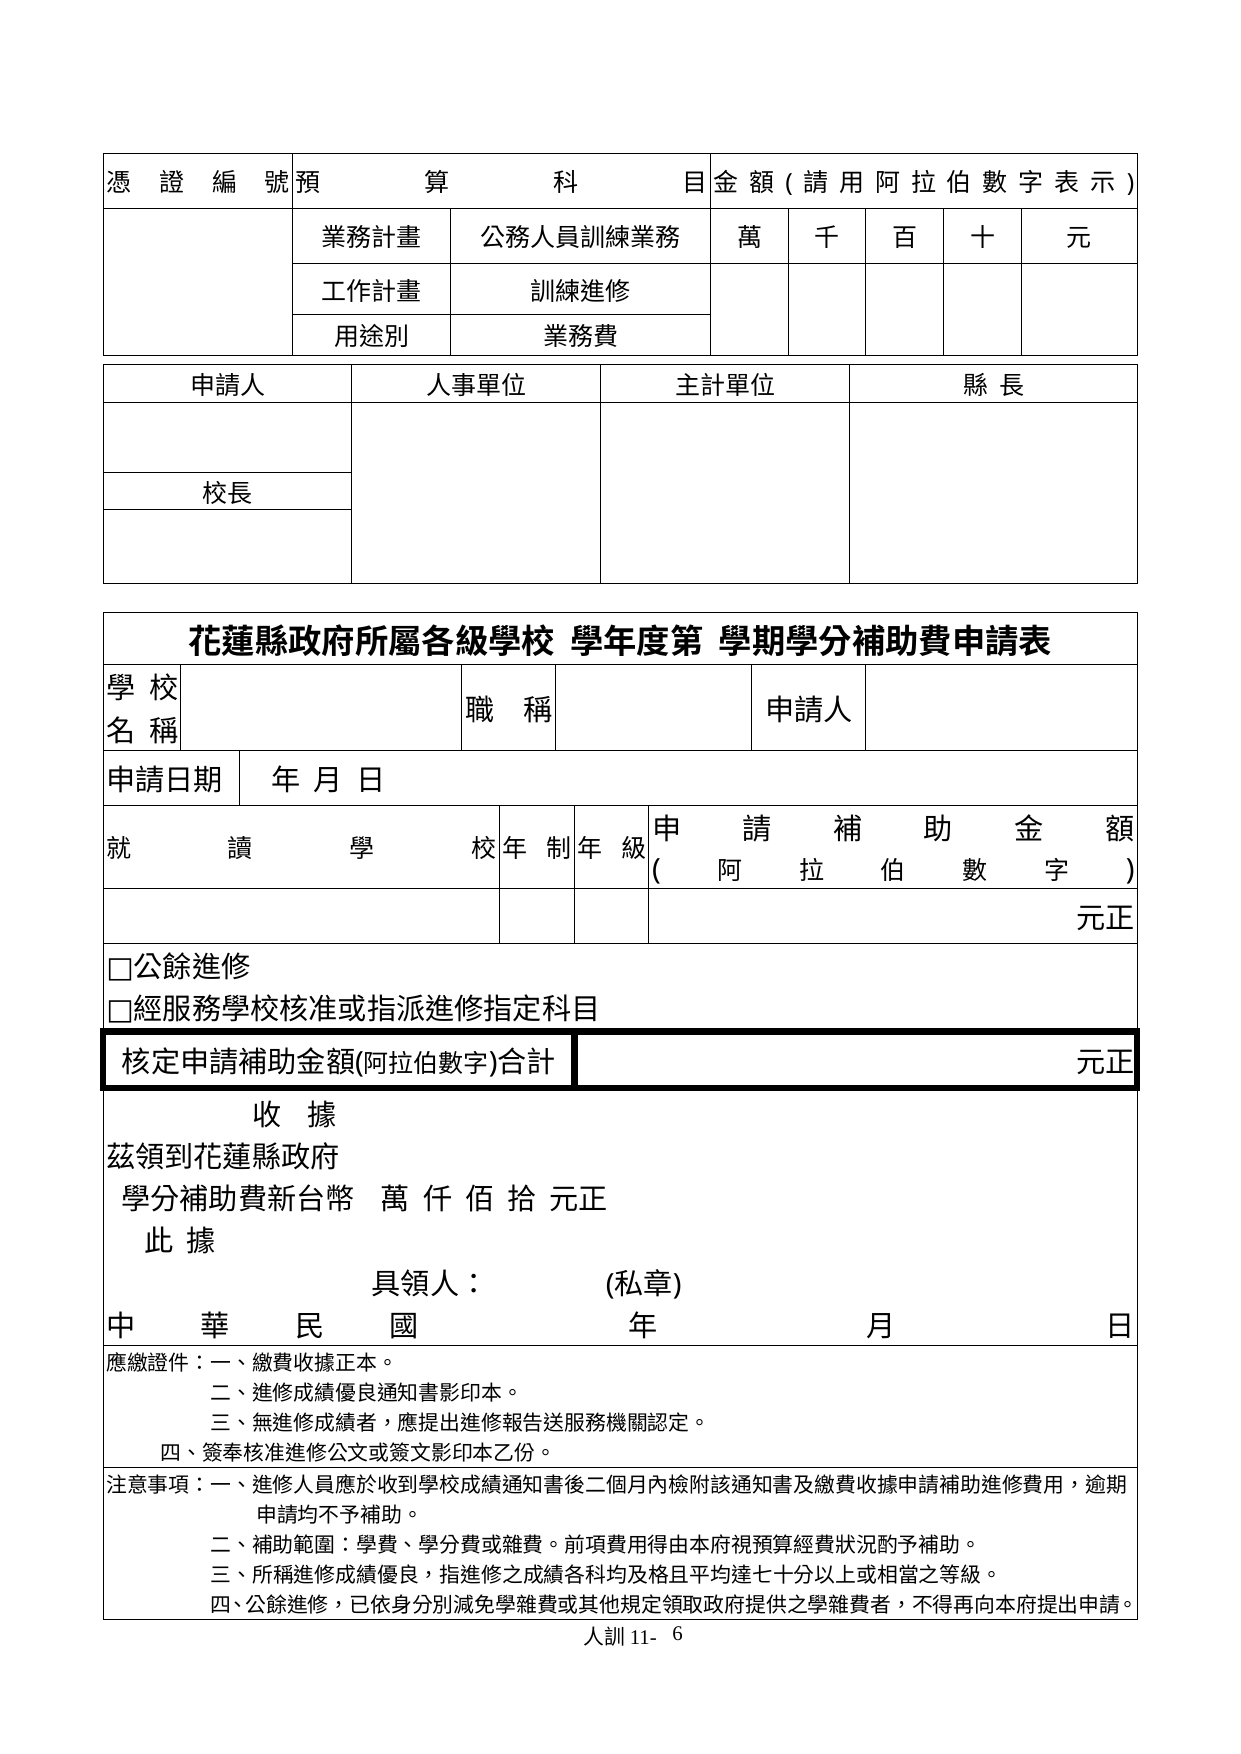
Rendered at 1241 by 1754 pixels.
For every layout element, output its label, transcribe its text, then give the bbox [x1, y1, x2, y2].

table_cell [866, 665, 1137, 749]
table_cell 用途別 [293, 315, 450, 355]
table_header 金額(請用阿拉伯數字表示) [711, 154, 1137, 208]
table_cell [103, 584, 1137, 612]
table_header 憑證編號 [104, 154, 292, 208]
table_cell 訓練進修 [451, 264, 710, 314]
table_header 預算科目 [293, 154, 710, 208]
table_cell 申請人 [752, 665, 865, 749]
table_cell 花蓮縣政府所屬各級學校 學年度第 學期學分補助費申請表 [104, 613, 1137, 664]
table_cell 就讀學校 [104, 806, 499, 888]
table_cell 應繳證件：一、繳費收據正本。 二、進修成績優良通知書影印本。 三、無進修成績者，應提出進修報告送服務機關認定。 四、簽奉核准進修公文或簽文影印本乙份。 [104, 1346, 1137, 1467]
table_cell 申請人 [104, 365, 351, 402]
table_cell 學校名稱 [104, 665, 180, 749]
table_cell 業務費 [451, 315, 710, 355]
table_cell 元 [1022, 209, 1137, 263]
table_cell 校長 [104, 473, 351, 509]
table_cell 主計單位 [601, 365, 849, 402]
table_cell 收 據 茲領到花蓮縣政府 學分補助費新台幣 萬 仟 佰 拾 元正 此 據 具領人： (私章) 中華民國 年 月 日 [104, 1091, 1137, 1345]
table_cell 萬 [711, 209, 788, 263]
table_cell [850, 403, 1137, 583]
table_cell [944, 264, 1021, 355]
table_cell 年制 [500, 806, 574, 888]
table_cell [556, 665, 751, 749]
table_cell 申請補助金額 (阿拉伯數字) [649, 806, 1137, 888]
table_cell 縣 長 [850, 365, 1137, 402]
table_cell 人事單位 [352, 365, 600, 402]
table_cell 十 [944, 209, 1021, 263]
table_cell 公務人員訓練業務 [451, 209, 710, 263]
table_cell □公餘進修 □經服務學校核准或指派進修指定科目 [104, 944, 1137, 1028]
table_cell 年級 [575, 806, 648, 888]
table_cell [104, 403, 351, 472]
table_cell 核定申請補助金額(阿拉伯數字)合計 [106, 1035, 571, 1085]
table_cell [104, 889, 499, 942]
table_cell 元正 [578, 1035, 1134, 1085]
table_cell [181, 665, 461, 749]
table_cell [789, 264, 865, 355]
table_cell 工作計畫 [293, 264, 450, 314]
table_cell [601, 403, 849, 583]
table_cell [575, 889, 648, 942]
table_cell 注意事項：一、進修人員應於收到學校成績通知書後二個月內檢附該通知書及繳費收據申請補助進修費用，逾期申請均不予補助。 二、補助範圍：學費、學分費或雜費。前項費用得由本府視預算經費狀況酌予補助。 三、所稱進修成績優良，指進修之成績各科均及格且平均達七十分以上或相當之等級。 四、公餘進修，已依身分別減免學雜費或其他規定領取政府提供之學雜費者，不得再向本府提出申請。 [104, 1468, 1137, 1619]
table_cell 年 月 日 [240, 751, 1137, 805]
table_cell 職稱 [462, 665, 555, 749]
table_cell 申請日期 [104, 751, 239, 805]
table_cell [500, 889, 574, 942]
table_cell [866, 264, 943, 355]
table_cell 千 [789, 209, 865, 263]
table_cell 百 [866, 209, 943, 263]
table_cell 業務計畫 [293, 209, 450, 263]
table_cell [352, 403, 600, 583]
table_cell [1022, 264, 1137, 355]
table_cell [711, 264, 788, 355]
table_cell 元正 [649, 889, 1137, 942]
table_cell [104, 510, 351, 583]
table_cell [104, 209, 292, 355]
table_cell [103, 356, 1137, 364]
